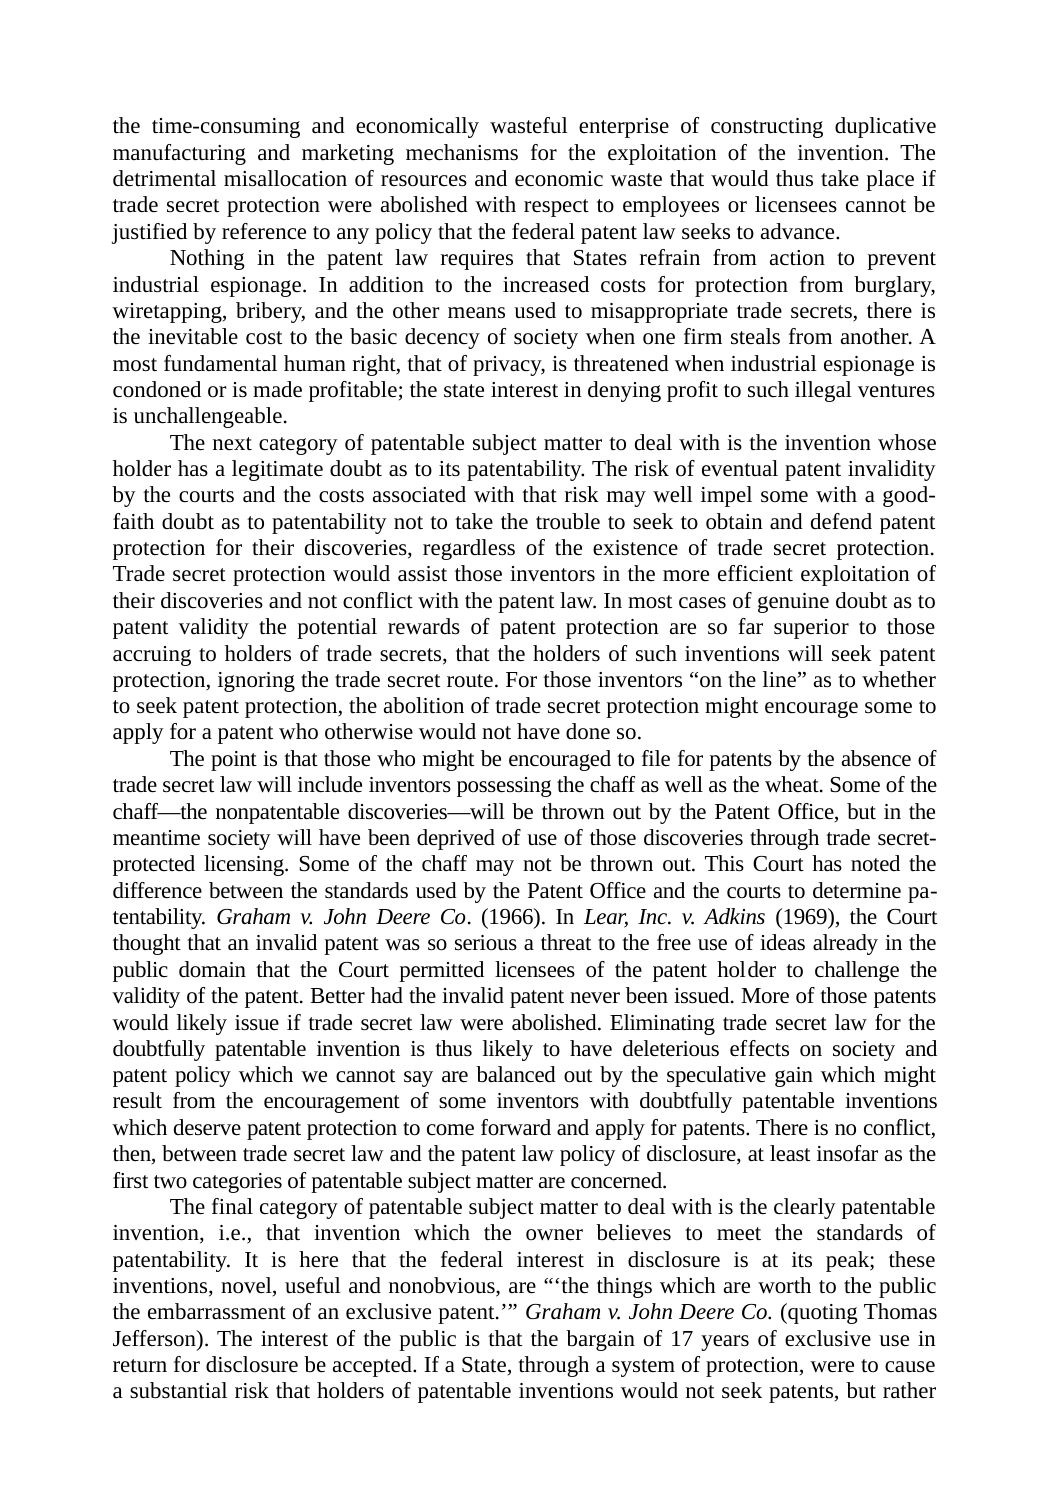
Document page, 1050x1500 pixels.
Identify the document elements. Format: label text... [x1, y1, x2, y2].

text The final category of patentable subject matter to deal with is the clearly patentable invention, i.e., that invention which the owner believes to meet the standards of patentability. It is here that the federal interest in disclosure is at its peak; these inventions, novel, useful and nonobvious, are “‘the things which are worth to the public the embarrassment of an exclusive patent.’” Graham v. John Deere Co. (quoting Thomas Jefferson). The interest of the public is that the bargain of 17 years of exclusive use in return for disclosure be accepted. If a State, through a system of protection, were to cause a substantial risk that holders of patentable inventions would not seek patents, but rather [112, 1193, 937, 1404]
text Nothing in the patent law requires that States refrain from action to prevent industrial espionage. In addition to the increased costs for protection from burglary, wiretapping, bribery, and the other means used to misappropriate trade secrets, there is the inevitable cost to the basic decency of society when one firm steals from another. A most fundamental human right, that of privacy, is threatened when industrial espionage is condoned or is made profitable; the state interest in denying profit to such illegal ventures is unchallengeable. [112, 244, 937, 429]
text The point is that those who might be encouraged to file for patents by the absence of trade secret law will include inventors possessing the chaff as well as the wheat. Some of the chaff—the nonpatentable discoveries—will be thrown out by the Patent Office, but in the meantime society will have been deprived of use of those discoveries through trade secret-protected licensing. Some of the chaff may not be thrown out. This Court has noted the difference between the standards used by the Patent Office and the courts to determine pa­tentability. Graham v. John Deere Co. (1966). In Lear, Inc. v. Adkins (1969), the Court thought that an invalid patent was so serious a threat to the free use of ideas already in the public domain that the Court permitted licensees of the patent hol­der to challenge the validity of the patent. Better had the invalid patent never been issued. More of those patents would likely issue if trade secret law were abolished. Eliminating trade secret law for the doubtfully patentable invention is thus likely to have deleterious ef­fects on society and patent policy which we cannot say are balanced out by the speculative gain which might result from the encouragement of some inventors with doubtfully pa­tentable inventions which deserve patent protection to come forward and apply for patents. There is no conflict, then, between trade secret law and the patent law policy of disclosure, at least insofar as the first two categories of patentable subject matter are concerned. [112, 745, 937, 1193]
text the time-consuming and economically wasteful enterprise of constructing duplicative manufacturing and marketing mechanisms for the exploitation of the invention. The detrimental misallocation of resources and economic waste that would thus take place if trade secret protection were abolished with respect to employees or licensees cannot be justified by reference to any policy that the federal patent law seeks to advance. [112, 112, 937, 244]
text The next category of patentable subject matter to deal with is the invention whose holder has a legitimate doubt as to its patentability. The risk of eventual patent invalidity by the courts and the costs associated with that risk may well impel some with a good-faith doubt as to patentability not to take the trouble to seek to obtain and defend patent protection for their discoveries, regardless of the existence of trade secret protection. Trade secret protection would assist those inventors in the more efficient exploitation of their discoveries and not conflict with the patent law. In most cases of genuine doubt as to patent validity the potential rewards of patent protection are so far superior to those accruing to holders of trade secrets, that the holders of such inventions will seek patent protection, ignoring the trade secret route. For those inventors “on the line” as to whether to seek patent protection, the abolition of trade secret protection might encourage some to apply for a patent who otherwise would not have done so. [112, 429, 937, 745]
